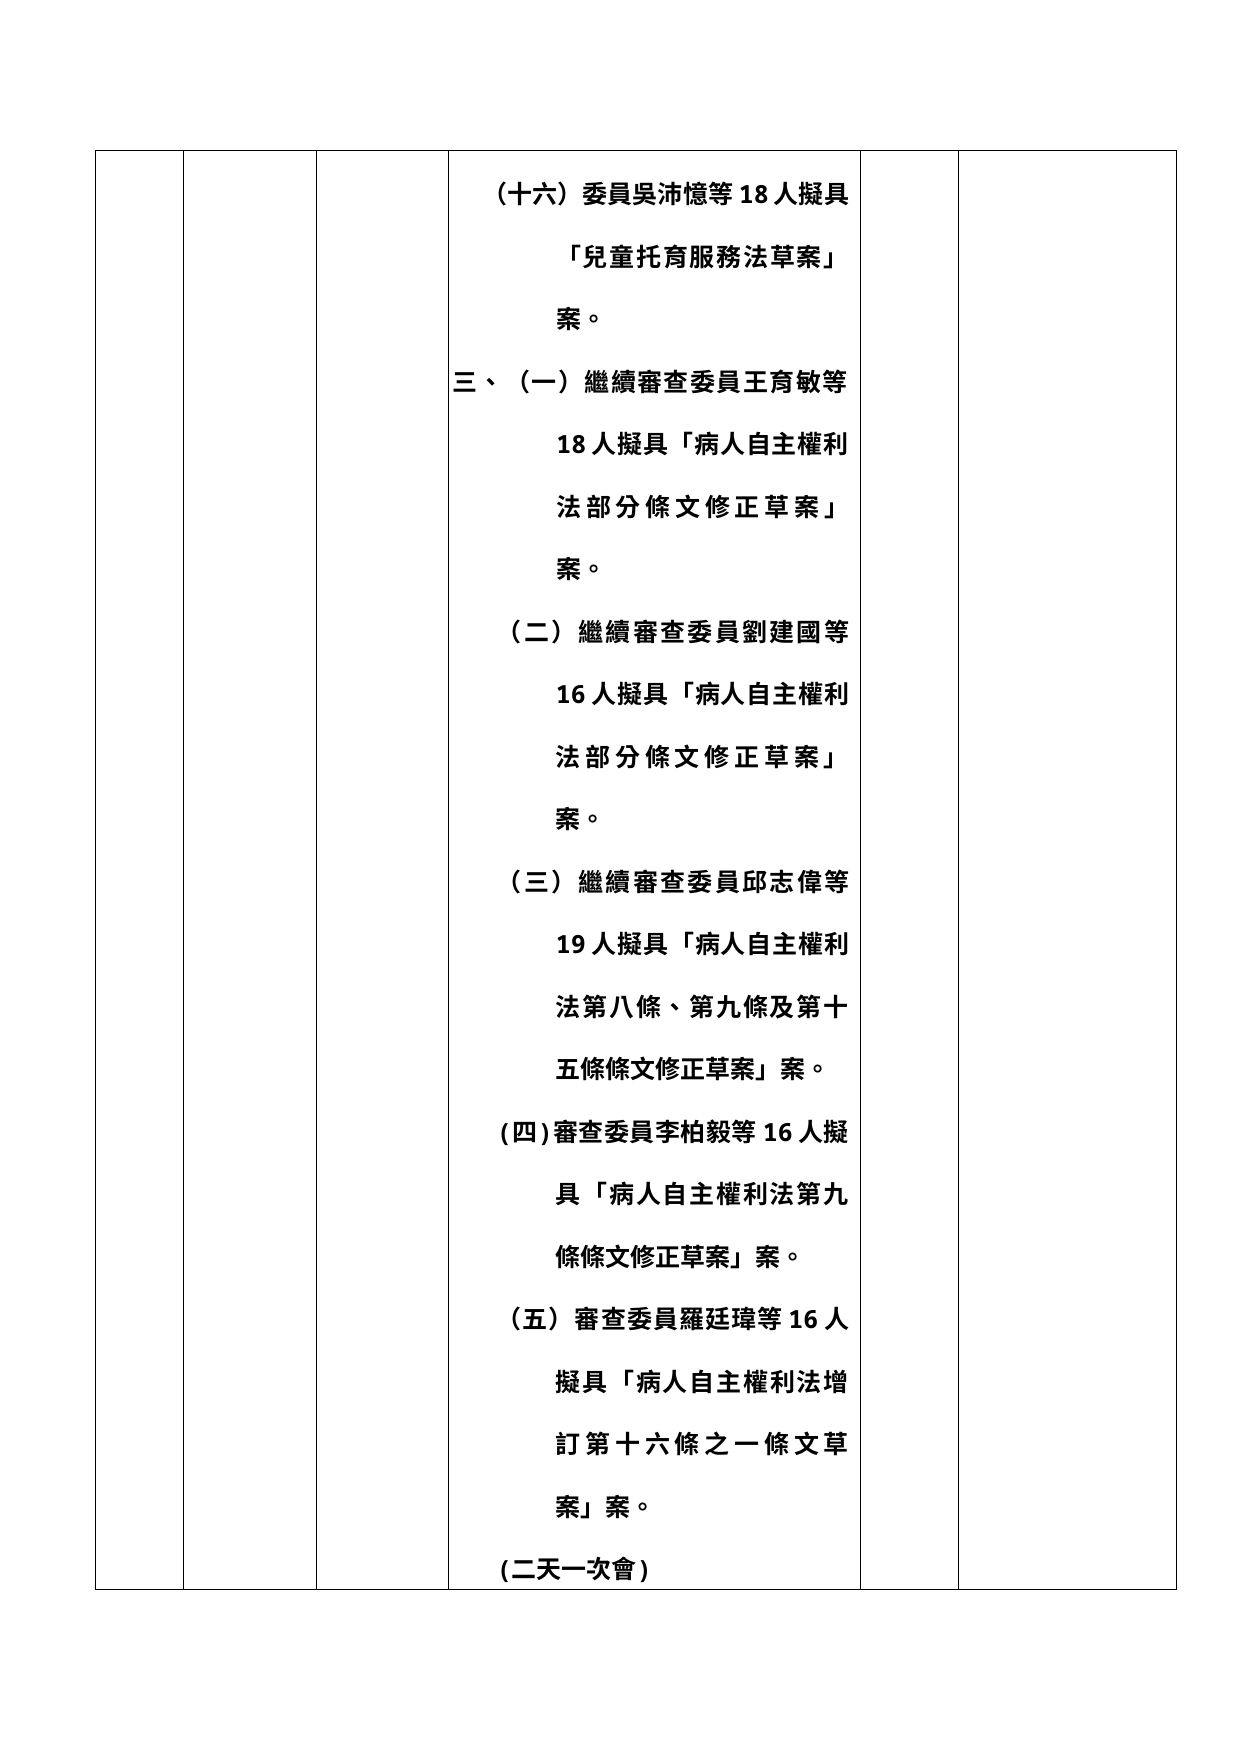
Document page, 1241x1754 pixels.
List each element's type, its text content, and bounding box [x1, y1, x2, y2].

table_cell [96, 151, 183, 1589]
table_cell [184, 151, 316, 1589]
table_cell [959, 151, 1176, 1589]
table_cell [317, 151, 448, 1589]
table_cell [861, 151, 958, 1589]
table_cell （十六）委員吳沛憶等18人擬具「兒童托育服務法草案」案。 三、（一）繼續審查委員王育敏等18人擬具「病人自主權利法部分條文修正草案」案。 （二）繼續審查委員劉建國等16人擬具「病人自主權利法部分條文修正草案」案。 （三）繼續審查委員邱志偉等19人擬具「病人自主權利法第八條、第九條及第十五條條文修正草案」案。 (四)審查委員李柏毅等16人擬具「病人自主權利法第九條條文修正草案」案。 （五）審查委員羅廷瑋等16人擬具「病人自主權利法增訂第十六條之一條文草案」案。 (二天一次會) [449, 151, 860, 1589]
